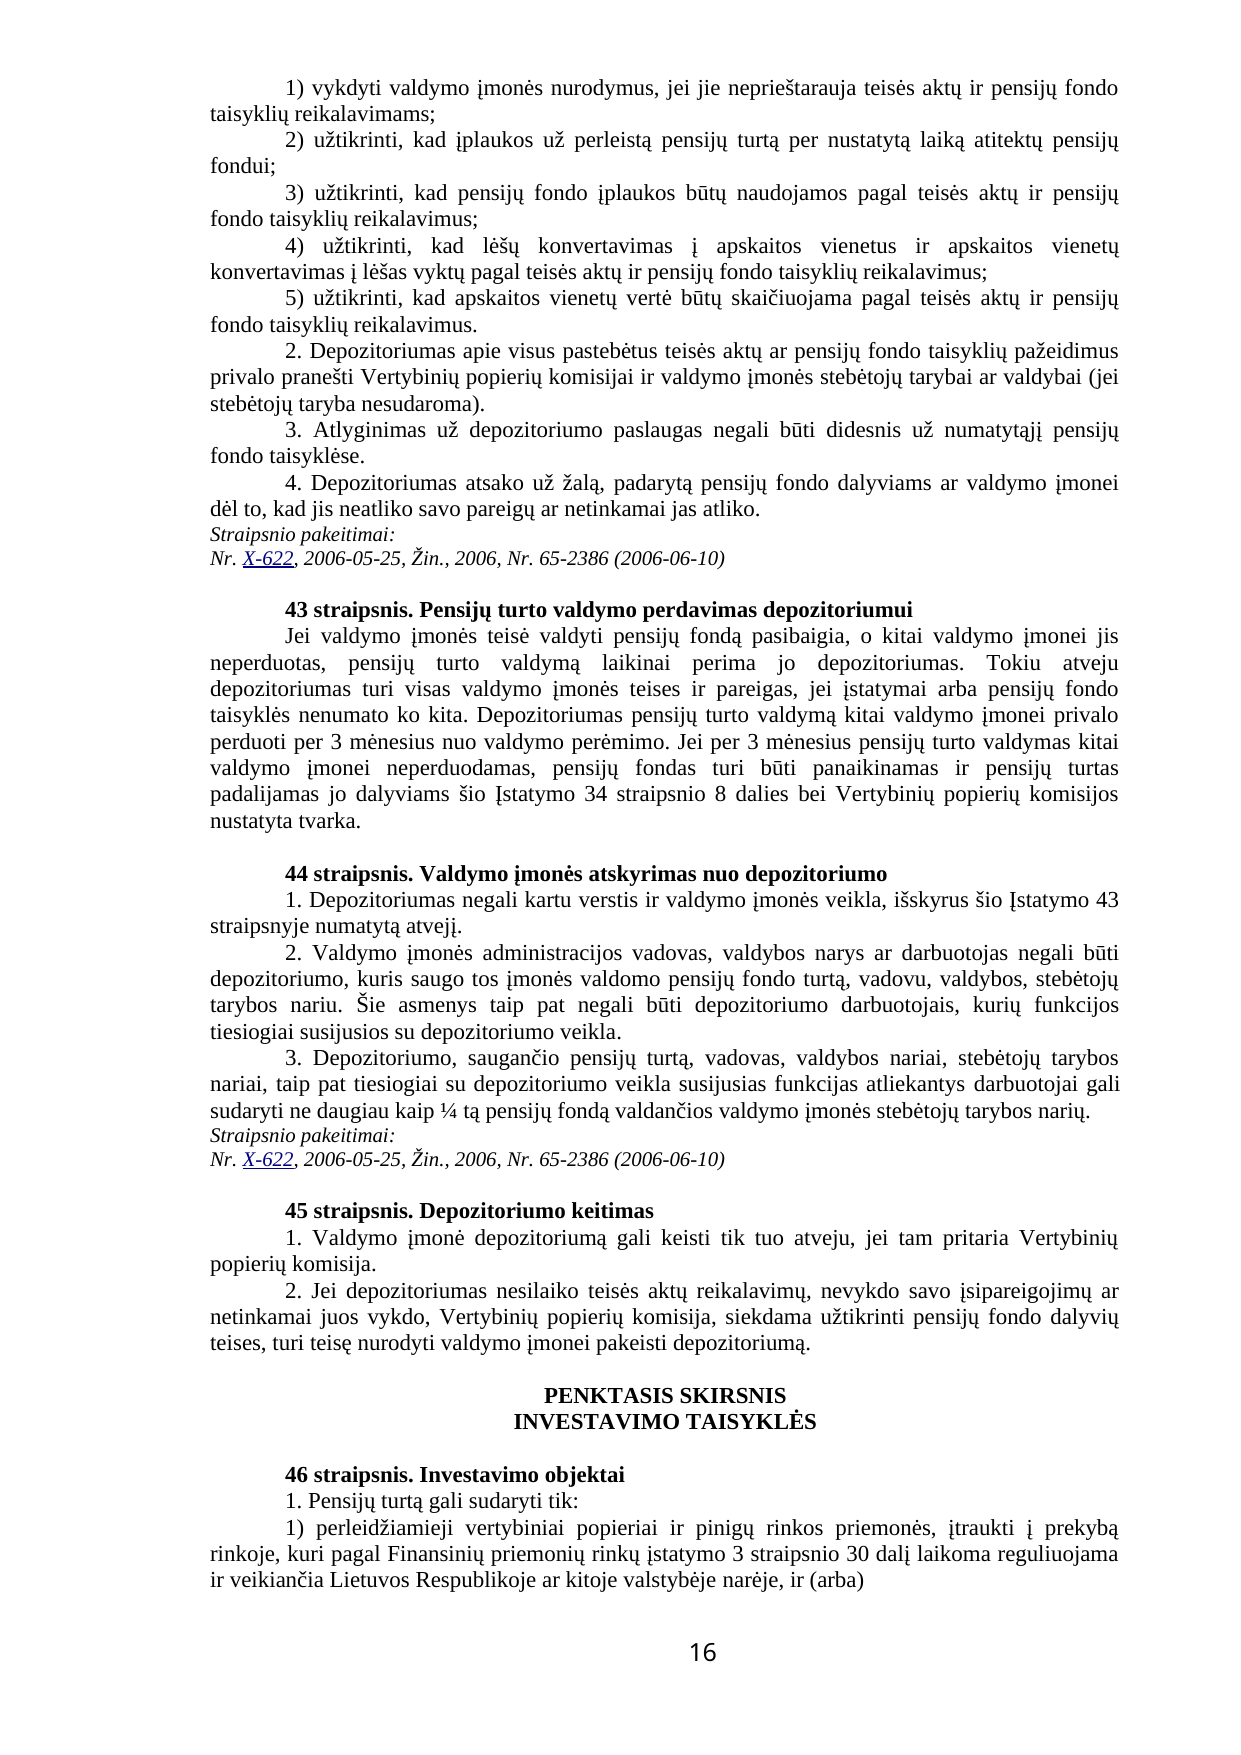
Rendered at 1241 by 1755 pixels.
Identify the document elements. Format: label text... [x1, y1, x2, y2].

text 46 straipsnis. Investavimo objektai [210, 1461, 1120, 1487]
text 43 straipsnis. Pensijų turto valdymo perdavimas depozitoriumui [210, 596, 1120, 622]
text 2) užtikrinti, kad įplaukos už perleistą pensijų turtą per nustatytą laiką atitektų pensijų fondui; [210, 126, 1120, 179]
text 5) užtikrinti, kad apskaitos vienetų vertė būtų skaičiuojama pagal teisės aktų ir pensijų fondo taisyklių reikalavimus. [210, 284, 1120, 337]
text 45 straipsnis. Depozitoriumo keitimas [210, 1198, 1120, 1224]
text 1. Depozitoriumas negali kartu verstis ir valdymo įmonės veikla, išskyrus šio Įstatymo 43 straipsnyje numatytą atvejį. [210, 886, 1120, 939]
text 2. Valdymo įmonės administracijos vadovas, valdybos narys ar darbuotojas negali būti depozitoriumo, kuris saugo tos įmonės valdomo pensijų fondo turtą, vadovu, valdybos, stebėtojų tarybos nariu. Šie asmenys taip pat negali būti depozitoriumo darbuotojais, kurių funkcijos tiesiogiai susijusios su depozitoriumo veikla. [210, 939, 1120, 1044]
text 3. Atlyginimas už depozitoriumo paslaugas negali būti didesnis už numatytąjį pensijų fondo taisyklėse. [210, 416, 1120, 469]
text 1) vykdyti valdymo įmonės nurodymus, jei jie neprieštarauja teisės aktų ir pensijų fondo taisyklių reikalavimams; [210, 73, 1120, 126]
text 2. Jei depozitoriumas nesilaiko teisės aktų reikalavimų, nevykdo savo įsipareigojimų ar netinkamai juos vykdo, Vertybinių popierių komisija, siekdama užtikrinti pensijų fondo dalyvių teises, turi teisę nurodyti valdymo įmonei pakeisti depozitoriumą. [210, 1277, 1120, 1356]
text Straipsnio pakeitimai: [210, 1123, 1120, 1147]
text 2. Depozitoriumas apie visus pastebėtus teisės aktų ar pensijų fondo taisyklių pažeidimus privalo pranešti Vertybinių popierių komisijai ir valdymo įmonės stebėtojų tarybai ar valdybai (jei stebėtojų taryba nesudaroma). [210, 337, 1120, 416]
text 1) perleidžiamieji vertybiniai popieriai ir pinigų rinkos priemonės, įtraukti į prekybą rinkoje, kuri pagal Finansinių priemonių rinkų įstatymo 3 straipsnio 30 dalį laikoma reguliuojama ir veikiančia Lietuvos Respublikoje ar kitoje valstybėje narėje, ir (arba) [210, 1514, 1120, 1593]
text Jei valdymo įmonės teisė valdyti pensijų fondą pasibaigia, o kitai valdymo įmonei jis neperduotas, pensijų turto valdymą laikinai perima jo depozitoriumas. Tokiu atveju depozitoriumas turi visas valdymo įmonės teises ir pareigas, jei įstatymai arba pensijų fondo taisyklės nenumato ko kita. Depozitoriumas pensijų turto valdymą kitai valdymo įmonei privalo perduoti per 3 mėnesius nuo valdymo perėmimo. Jei per 3 mėnesius pensijų turto valdymas kitai valdymo įmonei neperduodamas, pensijų fondas turi būti panaikinamas ir pensijų turtas padalijamas jo dalyviams šio Įstatymo 34 straipsnio 8 dalies bei Vertybinių popierių komisijos nustatyta tvarka. [210, 622, 1120, 833]
text 4. Depozitoriumas atsako už žalą, padarytą pensijų fondo dalyviams ar valdymo įmonei dėl to, kad jis neatliko savo pareigų ar netinkamai jas atliko. [210, 469, 1120, 522]
text Nr. X-622, 2006-05-25, Žin., 2006, Nr. 65-2386 (2006-06-10) [210, 546, 1120, 570]
text 44 straipsnis. Valdymo įmonės atskyrimas nuo depozitoriumo [210, 859, 1120, 886]
text INVESTAVIMO TAISYKLĖS [210, 1408, 1120, 1435]
text 1. Valdymo įmonė depozitoriumą gali keisti tik tuo atveju, jei tam pritaria Vertybinių popierių komisija. [210, 1224, 1120, 1277]
text Nr. X-622, 2006-05-25, Žin., 2006, Nr. 65-2386 (2006-06-10) [210, 1147, 1120, 1171]
text Straipsnio pakeitimai: [210, 522, 1120, 546]
text 1. Pensijų turtą gali sudaryti tik: [210, 1487, 1120, 1514]
text 4) užtikrinti, kad lėšų konvertavimas į apskaitos vienetus ir apskaitos vienetų konvertavimas į lėšas vyktų pagal teisės aktų ir pensijų fondo taisyklių reikalavimus; [210, 232, 1120, 284]
text 3. Depozitoriumo, saugančio pensijų turtą, vadovas, valdybos nariai, stebėtojų tarybos nariai, taip pat tiesiogiai su depozitoriumo veikla susijusias funkcijas atliekantys darbuotojai gali sudaryti ne daugiau kaip ¼ tą pensijų fondą valdančios valdymo įmonės stebėtojų tarybos narių. [210, 1044, 1120, 1123]
text 3) užtikrinti, kad pensijų fondo įplaukos būtų naudojamos pagal teisės aktų ir pensijų fondo taisyklių reikalavimus; [210, 179, 1120, 232]
subtitle PENKTASIS SKIRSNIS [210, 1382, 1120, 1408]
